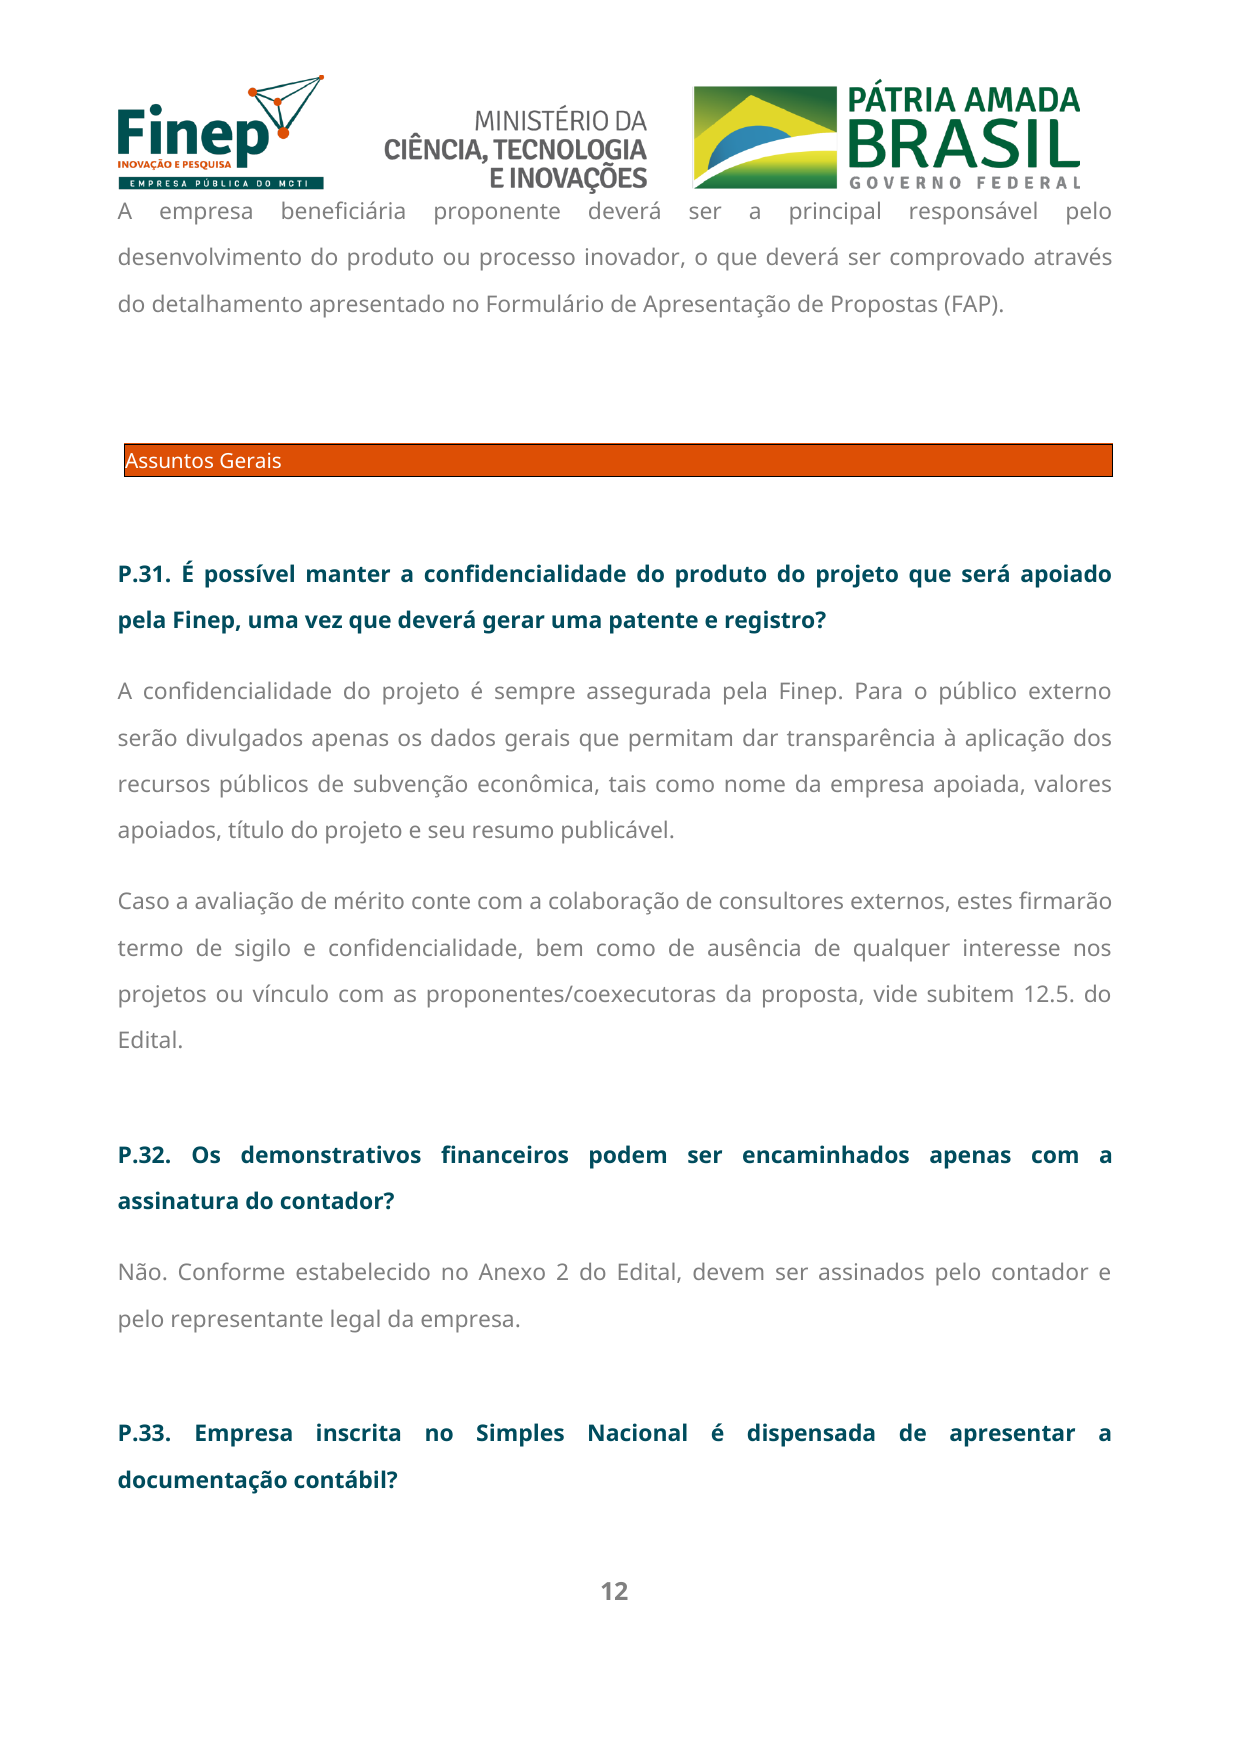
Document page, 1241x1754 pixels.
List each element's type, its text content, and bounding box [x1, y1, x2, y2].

text P.32. Os demonstrativos financeiros podem ser encaminhados apenas com a assinatura do contador? [117, 1139, 1113, 1216]
text A empresa beneficiária proponente deverá ser a principal responsável pelo desenvolvimento do produto ou processo inovador, o que deverá ser comprovado através do detalhamento apresentado no Formulário de Apresentação de Propostas (FAP). [117, 195, 1113, 319]
text A confidencialidade do projeto é sempre assegurada pela Finep. Para o público externo serão divulgados apenas os dados gerais que permitam dar transparência à aplicação dos recursos públicos de subvenção econômica, tais como nome da empresa apoiada, valores apoiados, título do projeto e seu resumo publicável. [117, 675, 1113, 845]
text Assuntos Gerais [125, 445, 1112, 476]
text Caso a avaliação de mérito conte com a colaboração de consultores externos, estes firmarão termo de sigilo e confidencialidade, bem como de ausência de qualquer interesse nos projetos ou vínculo com as proponentes/coexecutoras da proposta, vide subitem 12.5. do Edital. [117, 885, 1113, 1055]
text P.31. É possível manter a confidencialidade do produto do projeto que será apoiado pela Finep, uma vez que deverá gerar uma patente e registro? [117, 558, 1113, 635]
text Não. Conforme estabelecido no Anexo 2 do Edital, devem ser assinados pelo contador e pelo representante legal da empresa. [117, 1256, 1113, 1334]
text P.33. Empresa inscrita no Simples Nacional é dispensada de apresentar a documentação contábil? [117, 1417, 1113, 1495]
